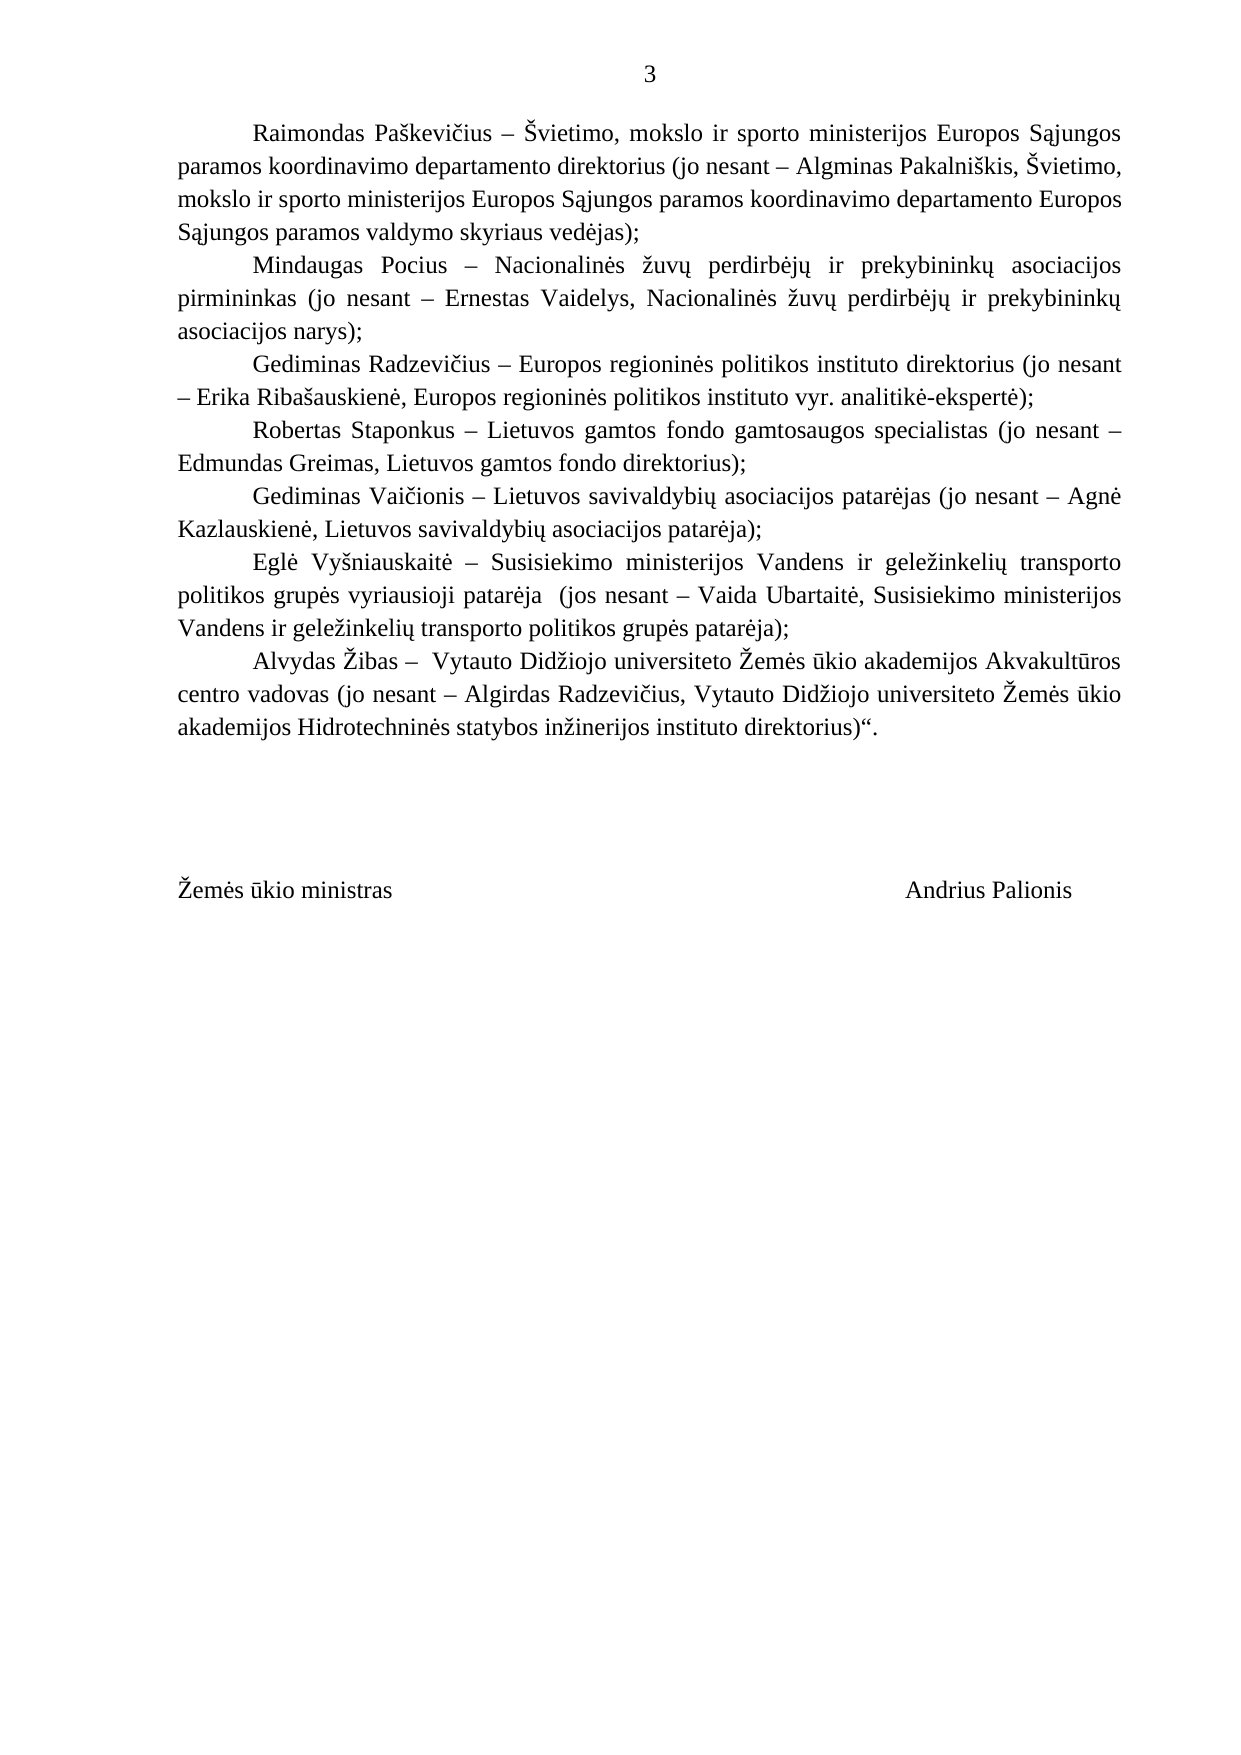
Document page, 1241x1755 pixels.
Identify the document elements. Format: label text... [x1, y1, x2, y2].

text Gediminas Radzevičius – Europos regioninės politikos instituto direktorius (jo nesant – Erika Ribašauskienė, Europos regioninės politikos instituto vyr. analitikė-ekspertė); [177, 349, 1122, 411]
text Eglė Vyšniauskaitė – Susisiekimo ministerijos Vandens ir geležinkelių transporto politikos grupės vyriausioji patarėja (jos nesant – Vaida Ubartaitė, Susisiekimo ministerijos Vandens ir geležinkelių transporto politikos grupės patarėja); [177, 547, 1122, 642]
text Raimondas Paškevičius – Švietimo, mokslo ir sporto ministerijos Europos Sąjungos paramos koordinavimo departamento direktorius (jo nesant – Algminas Pakalniškis, Švietimo, mokslo ir sporto ministerijos Europos Sąjungos paramos koordinavimo departamento Europos Sąjungos paramos valdymo skyriaus vedėjas); [177, 118, 1122, 246]
text Mindaugas Pocius – Nacionalinės žuvų perdirbėjų ir prekybininkų asociacijos pirmininkas (jo nesant – Ernestas Vaidelys, Nacionalinės žuvų perdirbėjų ir prekybininkų asociacijos narys); [177, 250, 1122, 345]
text Robertas Staponkus – Lietuvos gamtos fondo gamtosaugos specialistas (jo nesant – Edmundas Greimas, Lietuvos gamtos fondo direktorius); [177, 415, 1122, 477]
text Žemės ūkio ministras Andrius Palionis [177, 875, 1122, 904]
text Alvydas Žibas – Vytauto Didžiojo universiteto Žemės ūkio akademijos Akvakultūros centro vadovas (jo nesant – Algirdas Radzevičius, Vytauto Didžiojo universiteto Žemės ūkio akademijos Hidrotechninės statybos inžinerijos instituto direktorius)“. [177, 646, 1122, 741]
text Gediminas Vaičionis – Lietuvos savivaldybių asociacijos patarėjas (jo nesant – Agnė Kazlauskienė, Lietuvos savivaldybių asociacijos patarėja); [177, 481, 1122, 543]
